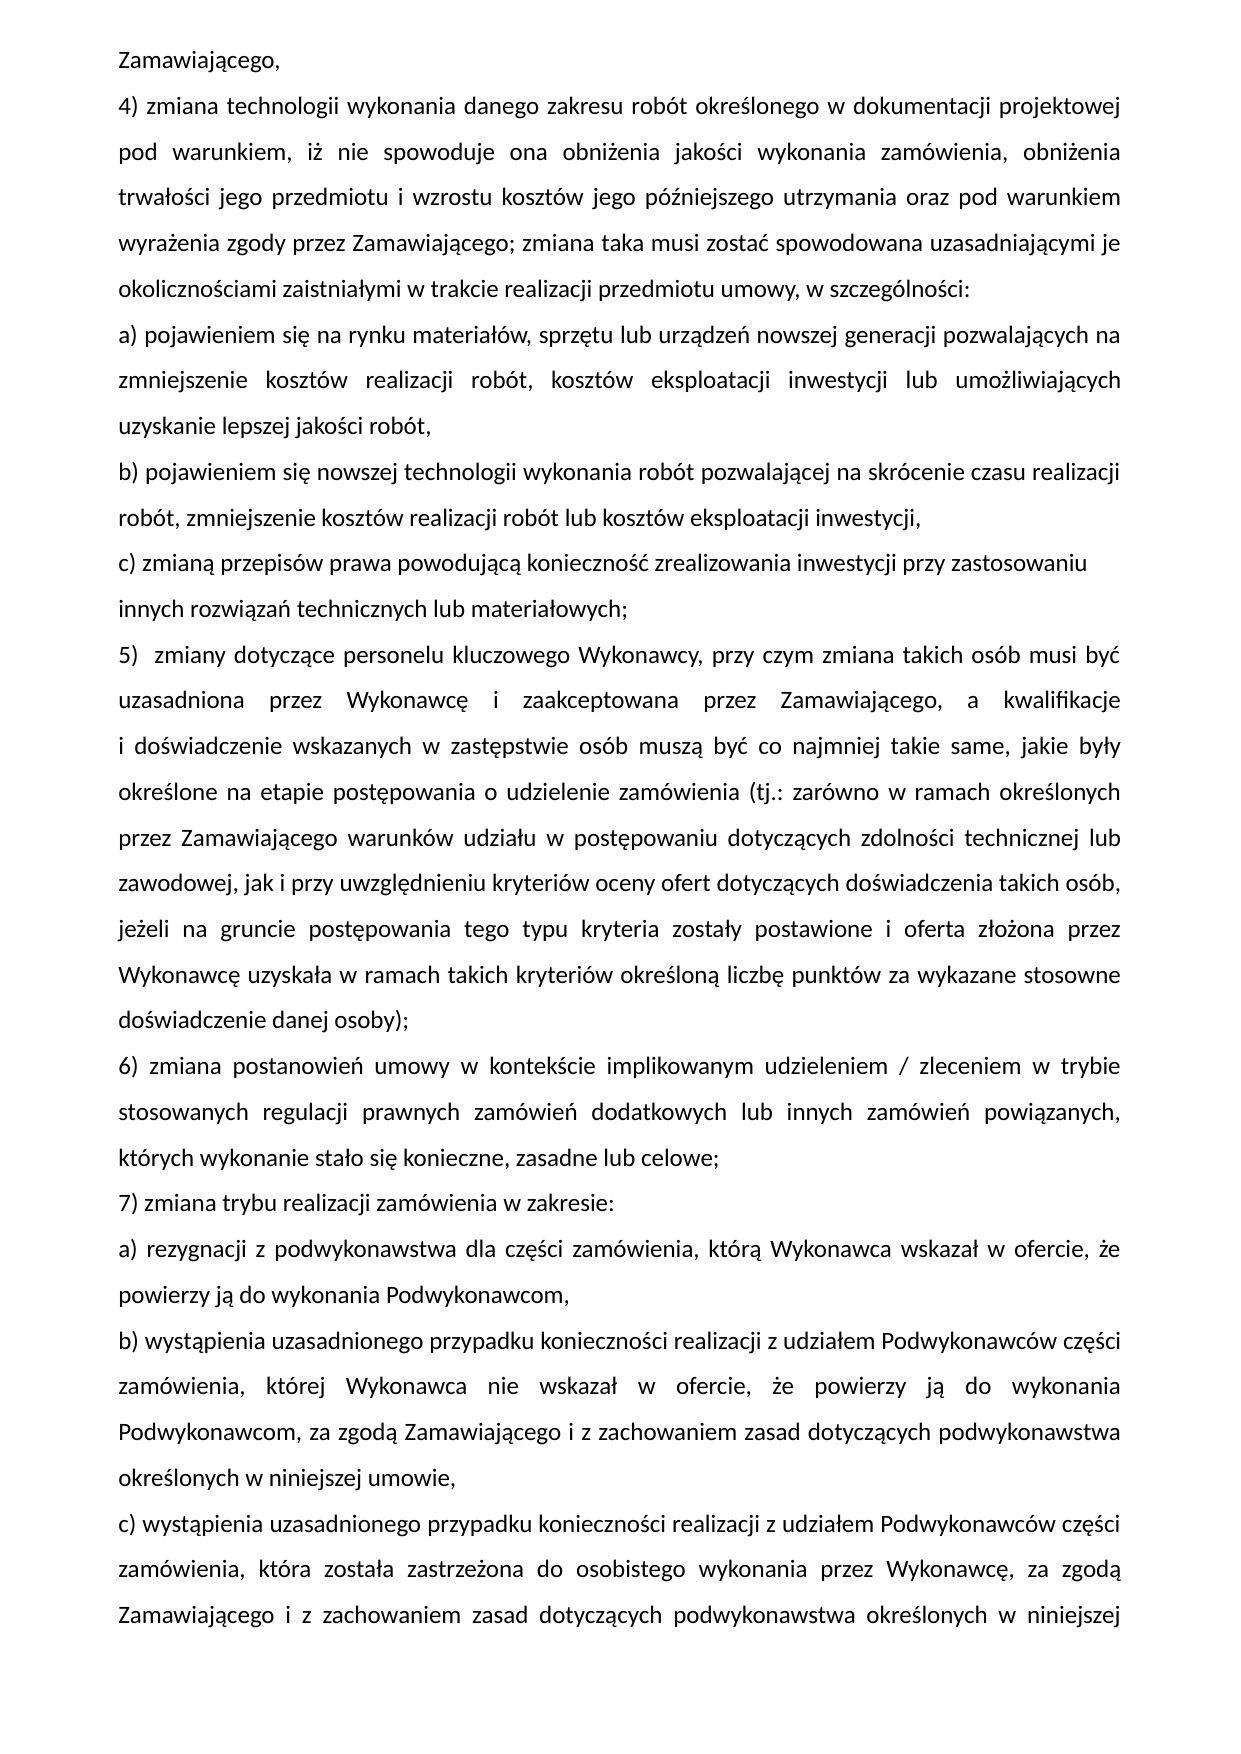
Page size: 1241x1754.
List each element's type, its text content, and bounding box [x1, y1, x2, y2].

text c) wystąpienia uzasadnionego przypadku konieczności realizacji z udziałem Podwykonawców części zamówienia, która została zastrzeżona do osobistego wykonania przez Wykonawcę, za zgodą Zamawiającego i z zachowaniem zasad dotyczących podwykonawstwa określonych w niniejszej [118, 1508, 1122, 1630]
text a) rezygnacji z podwykonawstwa dla części zamówienia, którą Wykonawca wskazał w ofercie, że powierzy ją do wykonania Podwykonawcom, [118, 1233, 1122, 1309]
text Zamawiającego, [118, 44, 1122, 75]
text c) zmianą przepisów prawa powodującą konieczność zrealizowania inwestycji przy zastosowaniu [118, 547, 1122, 578]
text 6) zmiana postanowień umowy w kontekście implikowanym udzieleniem / zleceniem w trybie stosowanych regulacji prawnych zamówień dodatkowych lub innych zamówień powiązanych, których wykonanie stało się konieczne, zasadne lub celowe; [118, 1050, 1122, 1172]
text 7) zmiana trybu realizacji zamówienia w zakresie: [118, 1188, 1122, 1218]
text b) wystąpienia uzasadnionego przypadku konieczności realizacji z udziałem Podwykonawców części zamówienia, której Wykonawca nie wskazał w ofercie, że powierzy ją do wykonania Podwykonawcom, za zgodą Zamawiającego i z zachowaniem zasad dotyczących podwykonawstwa określonych w niniejszej umowie, [118, 1325, 1122, 1492]
text a) pojawieniem się na rynku materiałów, sprzętu lub urządzeń nowszej generacji pozwalających na zmniejszenie kosztów realizacji robót, kosztów eksploatacji inwestycji lub umożliwiających uzyskanie lepszej jakości robót, [118, 319, 1122, 441]
text 5) zmiany dotyczące personelu kluczowego Wykonawcy, przy czym zmiana takich osób musi być uzasadniona przez Wykonawcę i zaakceptowana przez Zamawiającego, a kwalifikacje i doświadczenie wskazanych w zastępstwie osób muszą być co najmniej takie same, jakie były określone na etapie postępowania o udzielenie zamówienia (tj.: zarówno w ramach określonych przez Zamawiającego warunków udziału w postępowaniu dotyczących zdolności technicznej lub zawodowej, jak i przy uwzględnieniu kryteriów oceny ofert dotyczących doświadczenia takich osób, jeżeli na gruncie postępowania tego typu kryteria zostały postawione i oferta złożona przez Wykonawcę uzyskała w ramach takich kryteriów określoną liczbę punktów za wykazane stosowne doświadczenie danej osoby); [118, 639, 1122, 1035]
text 4) zmiana technologii wykonania danego zakresu robót określonego w dokumentacji projektowej pod warunkiem, iż nie spowoduje ona obniżenia jakości wykonania zamówienia, obniżenia trwałości jego przedmiotu i wzrostu kosztów jego późniejszego utrzymania oraz pod warunkiem wyrażenia zgody przez Zamawiającego; zmiana taka musi zostać spowodowana uzasadniającymi je okolicznościami zaistniałymi w trakcie realizacji przedmiotu umowy, w szczególności: [118, 90, 1122, 303]
text b) pojawieniem się nowszej technologii wykonania robót pozwalającej na skrócenie czasu realizacji robót, zmniejszenie kosztów realizacji robót lub kosztów eksploatacji inwestycji, [118, 456, 1122, 532]
text innych rozwiązań technicznych lub materiałowych; [118, 593, 1122, 624]
